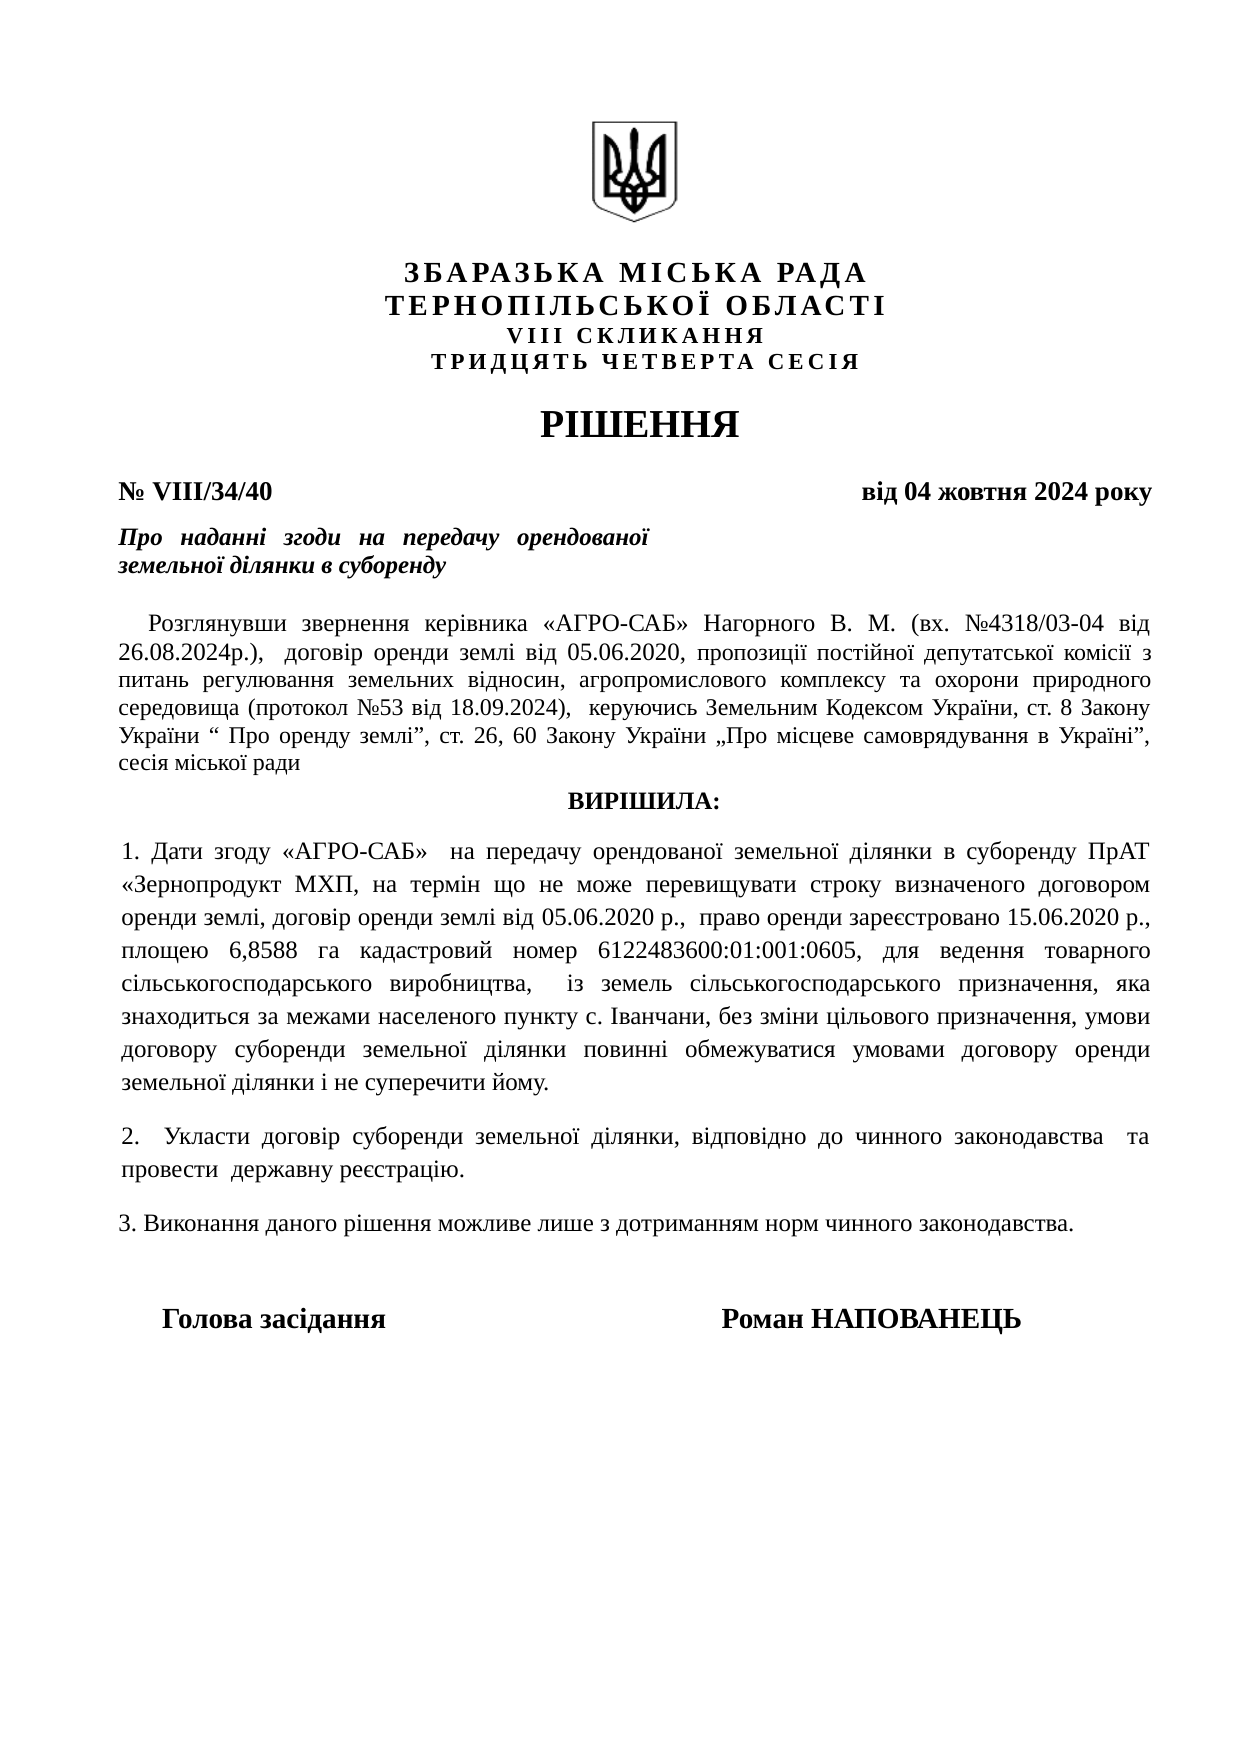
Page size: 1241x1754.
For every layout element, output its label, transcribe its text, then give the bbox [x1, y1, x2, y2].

text 3. Виконання даного рішення можливе лише з дотриманням норм чинного законодавства. [118, 1208, 1151, 1237]
text 2. Укласти договір суборенди земельної ділянки, відповідно до чинного законодавства та провести державну реєстрацію. [121, 1121, 1151, 1183]
subtitle ТЕРНОПІЛЬСЬКОЇ ОБЛАСТІ [118, 288, 1151, 322]
subtitle ЗБАРАЗЬКА МІСЬКА РАДА [118, 255, 1151, 288]
text VIIІ скликання [118, 322, 1151, 348]
text Голова засідання Роман НАПОВАНЕЦЬ [118, 1301, 1175, 1334]
text № VIІI/34/40 від 04 жовтня 2024 року [118, 475, 1175, 506]
subtitle РІШЕННЯ [118, 401, 1151, 446]
text ВИРІШИЛА: [118, 786, 1151, 815]
text 1. Дати згоду «АГРО-САБ» на передачу орендованої земельної ділянки в суборенду ПрАТ «Зернопродукт МХП, на термін що не може перевищувати строку визначеного договором оренди землі, договір оренди землі від 05.06.2020 р., право оренди зареєстровано 15.06.2020 р., площею 6,8588 га кадастровий номер 6122483600:01:001:0605, для ведення товарного сільськогосподарського виробництва, із земель сільськогосподарського призначення, яка знаходиться за межами населеного пункту с. Іванчани, без зміни цільового призначення, умови договору суборенди земельної ділянки повинні обмежуватися умовами договору оренди земельної ділянки і не суперечити йому. [121, 836, 1151, 1096]
text Про наданні згоди на передачу орендованої земельної ділянки в суборенду [118, 522, 651, 579]
text тридцять четверта сесія [118, 348, 1151, 374]
text Розглянувши звернення керівника «АГРО-САБ» Нагорного В. М. (вх. №4318/03-04 від 26.08.2024р.), договір оренди землі від 05.06.2020, пропозиції постійної депутатської комісії з питань регулювання земельних відносин, агропромислового комплексу та охорони природного середовища (протокол №53 від 18.09.2024), керуючись Земельним Кодексом України, ст. 8 Закону України “ Про оренду землі”, ст. 26, 60 Закону України „Про місцеве самоврядування в Україні”, сесія міської ради [118, 608, 1151, 776]
